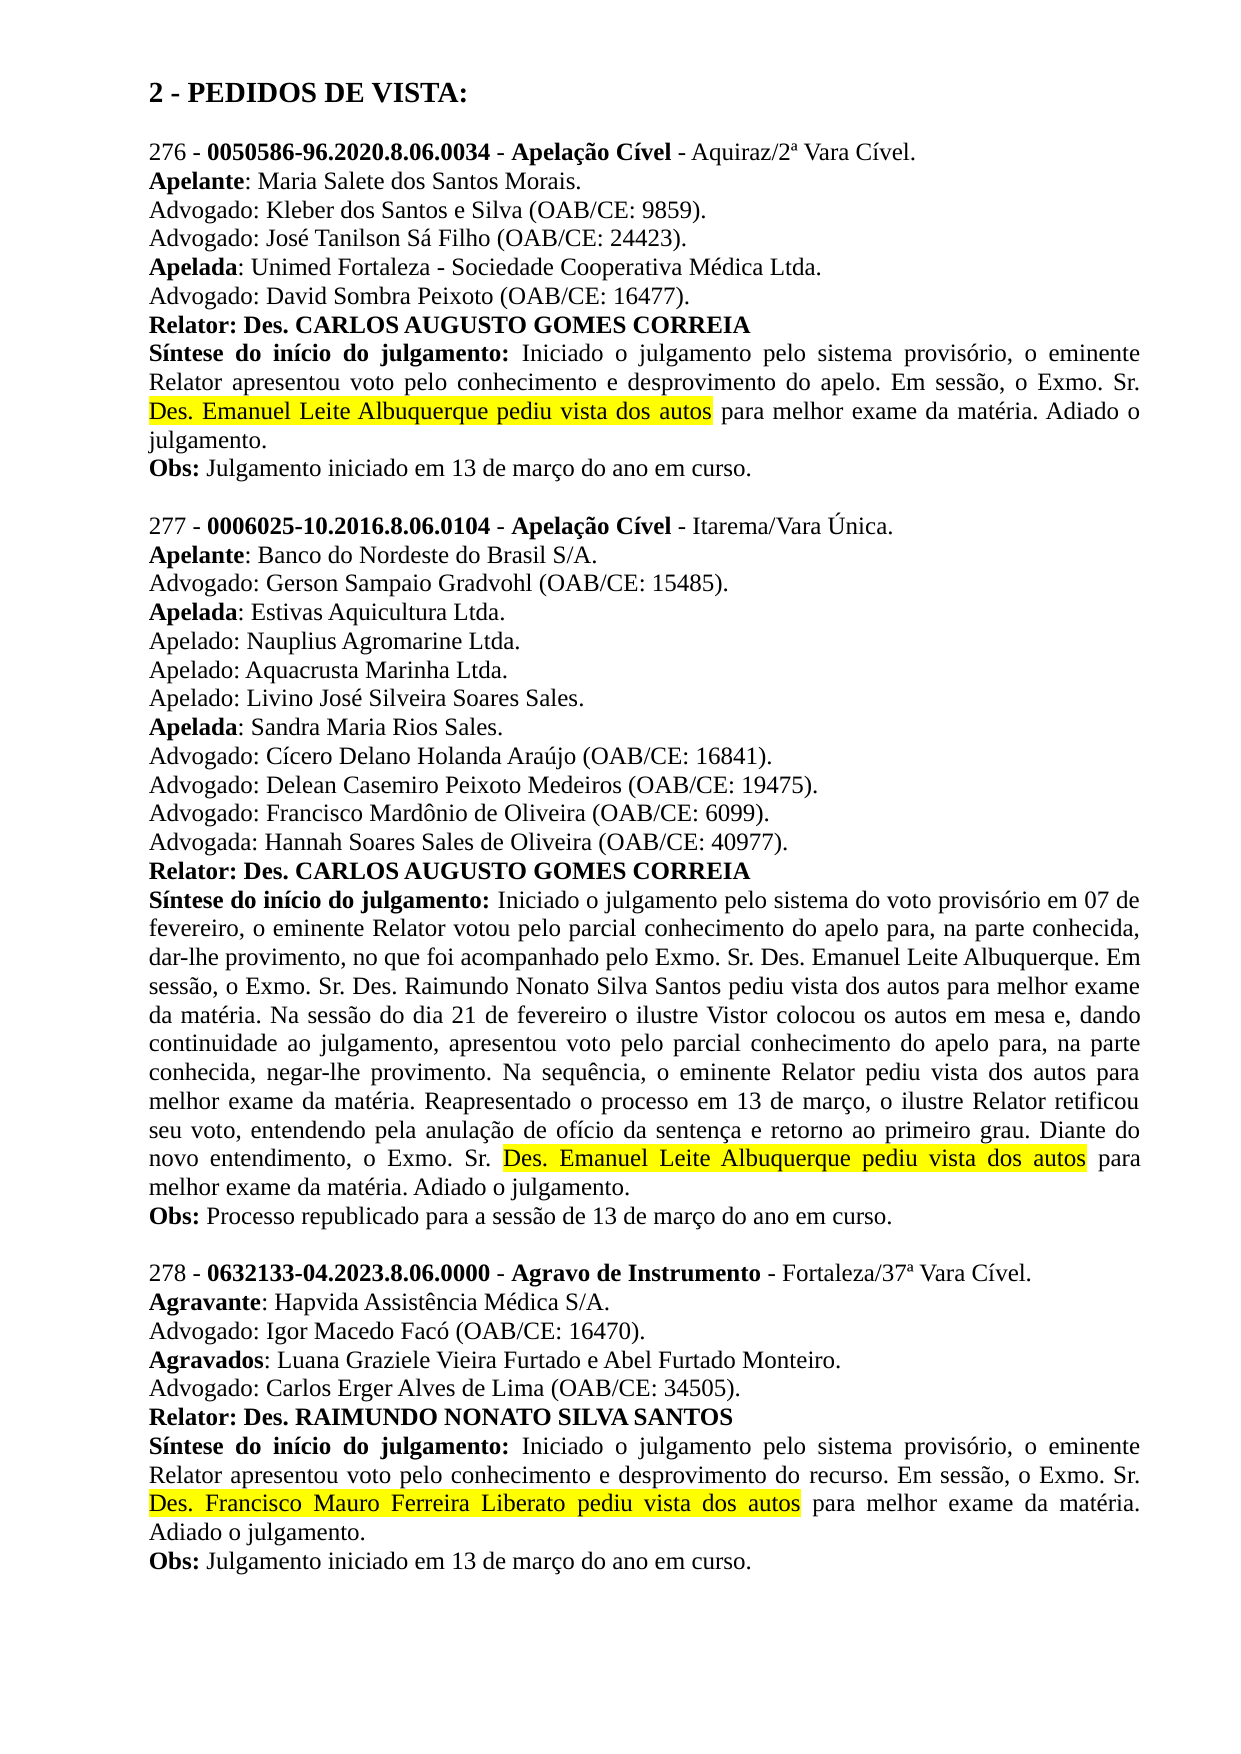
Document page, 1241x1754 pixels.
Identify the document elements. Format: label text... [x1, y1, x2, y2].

text Relator: Des. CARLOS AUGUSTO GOMES CORREIA [148, 856, 1141, 885]
text Advogado: Gerson Sampaio Gradvohl (OAB/CE: 15485). [148, 568, 1141, 597]
text Obs: Processo republicado para a sessão de 13 de março do ano em curso. [148, 1201, 1141, 1230]
text Advogado: Francisco Mardônio de Oliveira (OAB/CE: 6099). [148, 798, 1141, 827]
text Advogado: Kleber dos Santos e Silva (OAB/CE: 9859). [148, 195, 1141, 223]
text Advogado: Delean Casemiro Peixoto Medeiros (OAB/CE: 19475). [148, 770, 1141, 798]
text Apelada: Estivas Aquicultura Ltda. [148, 597, 1141, 626]
text Relator: Des. CARLOS AUGUSTO GOMES CORREIA [148, 310, 1141, 338]
text Apelado: Livino José Silveira Soares Sales. [148, 683, 1141, 712]
text Apelado: Aquacrusta Marinha Ltda. [148, 655, 1141, 683]
text Síntese do início do julgamento: Iniciado o julgamento pelo sistema do voto provisório em 07 de fevereiro, o eminente Relator votou pelo parcial conhecimento do apelo para, na parte conhecida, dar-lhe provimento, no que foi acompanhado pelo Exmo. Sr. Des. Emanuel Leite Albuquerque. Em sessão, o Exmo. Sr. Des. Raimundo Nonato Silva Santos pediu vista dos autos para melhor exame da matéria. Na sessão do dia 21 de fevereiro o ilustre Vistor colocou os autos em mesa e, dando continuidade ao julgamento, apresentou voto pelo parcial conhecimento do apelo para, na parte conhecida, negar-lhe provimento. Na sequência, o eminente Relator pediu vista dos autos para melhor exame da matéria. Reapresentado o processo em 13 de março, o ilustre Relator retificou seu voto, entendendo pela anulação de ofício da sentença e retorno ao primeiro grau. Diante do novo entendimento, o Exmo. Sr. Des. Emanuel Leite Albuquerque pediu vista dos autos para melhor exame da matéria. Adiado o julgamento. [148, 885, 1141, 1201]
text Advogada: Hannah Soares Sales de Oliveira (OAB/CE: 40977). [148, 827, 1141, 856]
text 276 - 0050586-96.2020.8.06.0034 - Apelação Cível - Aquiraz/2ª Vara Cível. [148, 137, 1141, 166]
text Apelante: Maria Salete dos Santos Morais. [148, 166, 1141, 195]
text Agravados: Luana Graziele Vieira Furtado e Abel Furtado Monteiro. [148, 1345, 1141, 1373]
text Advogado: David Sombra Peixoto (OAB/CE: 16477). [148, 281, 1141, 310]
text Apelante: Banco do Nordeste do Brasil S/A. [148, 540, 1141, 568]
text Obs: Julgamento iniciado em 13 de março do ano em curso. [148, 1546, 1141, 1575]
text 277 - 0006025-10.2016.8.06.0104 - Apelação Cível - Itarema/Vara Única. [148, 511, 1141, 540]
text 278 - 0632133-04.2023.8.06.0000 - Agravo de Instrumento - Fortaleza/37ª Vara Cível. [148, 1258, 1141, 1287]
text Relator: Des. RAIMUNDO NONATO SILVA SANTOS [148, 1402, 1141, 1431]
text Síntese do início do julgamento: Iniciado o julgamento pelo sistema provisório, o eminente Relator apresentou voto pelo conhecimento e desprovimento do recurso. Em sessão, o Exmo. Sr. Des. Francisco Mauro Ferreira Liberato pediu vista dos autos para melhor exame da matéria. Adiado o julgamento. [148, 1431, 1141, 1546]
text Apelado: Nauplius Agromarine Ltda. [148, 626, 1141, 655]
text Síntese do início do julgamento: Iniciado o julgamento pelo sistema provisório, o eminente Relator apresentou voto pelo conhecimento e desprovimento do apelo. Em sessão, o Exmo. Sr. Des. Emanuel Leite Albuquerque pediu vista dos autos para melhor exame da matéria. Adiado o julgamento. [148, 338, 1141, 453]
text Obs: Julgamento iniciado em 13 de março do ano em curso. [148, 453, 1141, 482]
text 2 - PEDIDOS DE VISTA: [148, 75, 1141, 108]
text Agravante: Hapvida Assistência Médica S/A. [148, 1287, 1141, 1316]
text Advogado: Cícero Delano Holanda Araújo (OAB/CE: 16841). [148, 741, 1141, 770]
text Advogado: Carlos Erger Alves de Lima (OAB/CE: 34505). [148, 1373, 1141, 1402]
text Advogado: Igor Macedo Facó (OAB/CE: 16470). [148, 1316, 1141, 1345]
text Apelada: Unimed Fortaleza - Sociedade Cooperativa Médica Ltda. [148, 252, 1141, 281]
text Apelada: Sandra Maria Rios Sales. [148, 712, 1141, 741]
text Advogado: José Tanilson Sá Filho (OAB/CE: 24423). [148, 223, 1141, 252]
